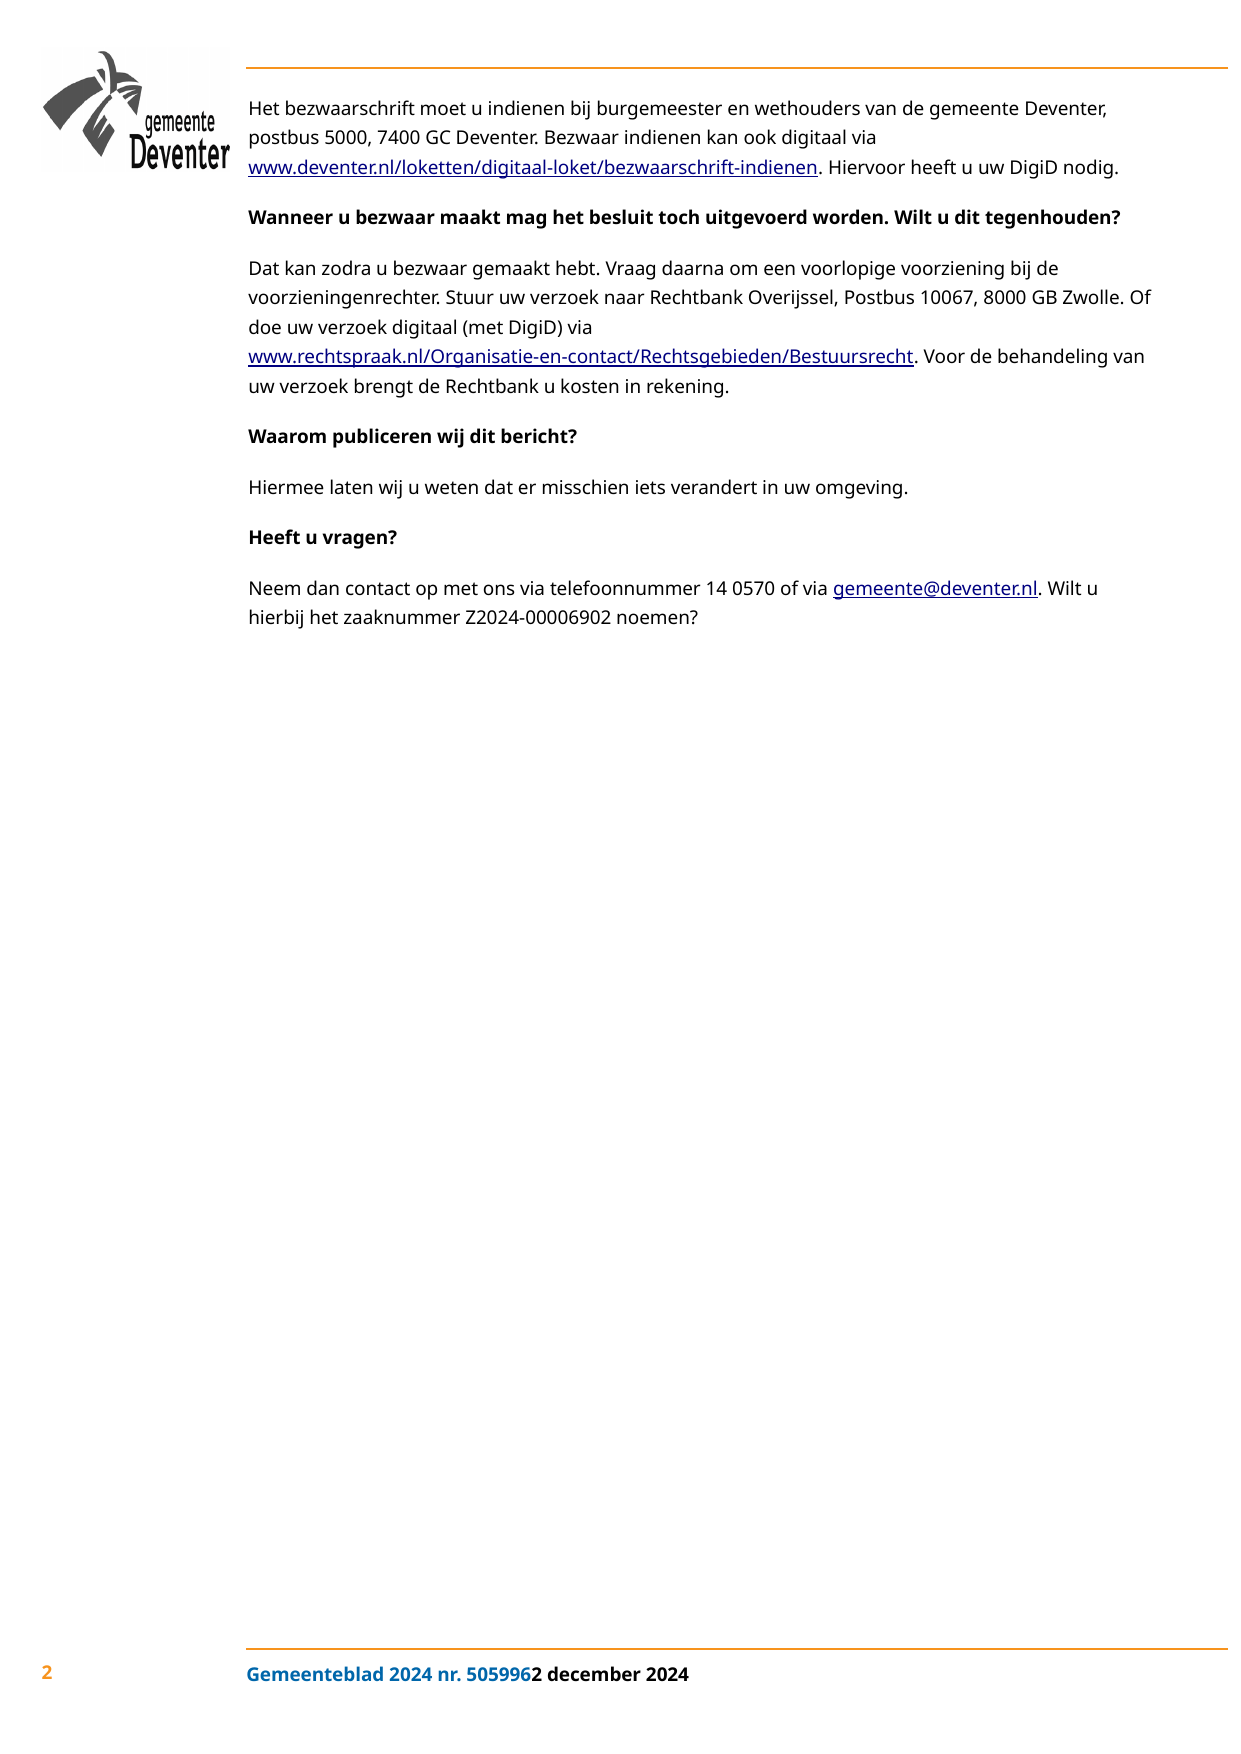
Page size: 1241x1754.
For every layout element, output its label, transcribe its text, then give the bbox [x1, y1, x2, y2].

text Dat kan zodra u bezwaar gemaakt hebt. Vraag daarna om een voorlopige voorziening bij de voorzieningenrechter. Stuur uw verzoek naar Rechtbank Overijssel, Postbus 10067, 8000 GB Zwolle. Of doe uw verzoek digitaal (met DigiD) via www.rechtspraak.nl/Organisatie-en-contact/Rechtsgebieden/Bestuursrecht. Voor de behandeling van uw verzoek brengt de Rechtbank u kosten in rekening. [248, 255, 1152, 399]
text Heeft u vragen? [248, 524, 1152, 550]
text Wanneer u bezwaar maakt mag het besluit toch uitgevoerd worden. Wilt u dit tegenhouden? [248, 204, 1152, 230]
text Neem dan contact op met ons via telefoonnummer 14 0570 of via gemeente@deventer.nl. Wilt u hierbij het zaaknummer Z2024-00006902 noemen? [248, 575, 1152, 630]
text Waarom publiceren wij dit bericht? [248, 423, 1152, 449]
picture [41, 47, 231, 172]
text Het bezwaarschrift moet u indienen bij burgemeester en wethouders van de gemeente Deventer, postbus 5000, 7400 GC Deventer. Bezwaar indienen kan ook digitaal via www.deventer.nl/loketten/digitaal-loket/bezwaarschrift-indienen. Hiervoor heeft u uw DigiD nodig. [248, 95, 1152, 180]
text Hiermee laten wij u weten dat er misschien iets verandert in uw omgeving. [248, 474, 1152, 500]
